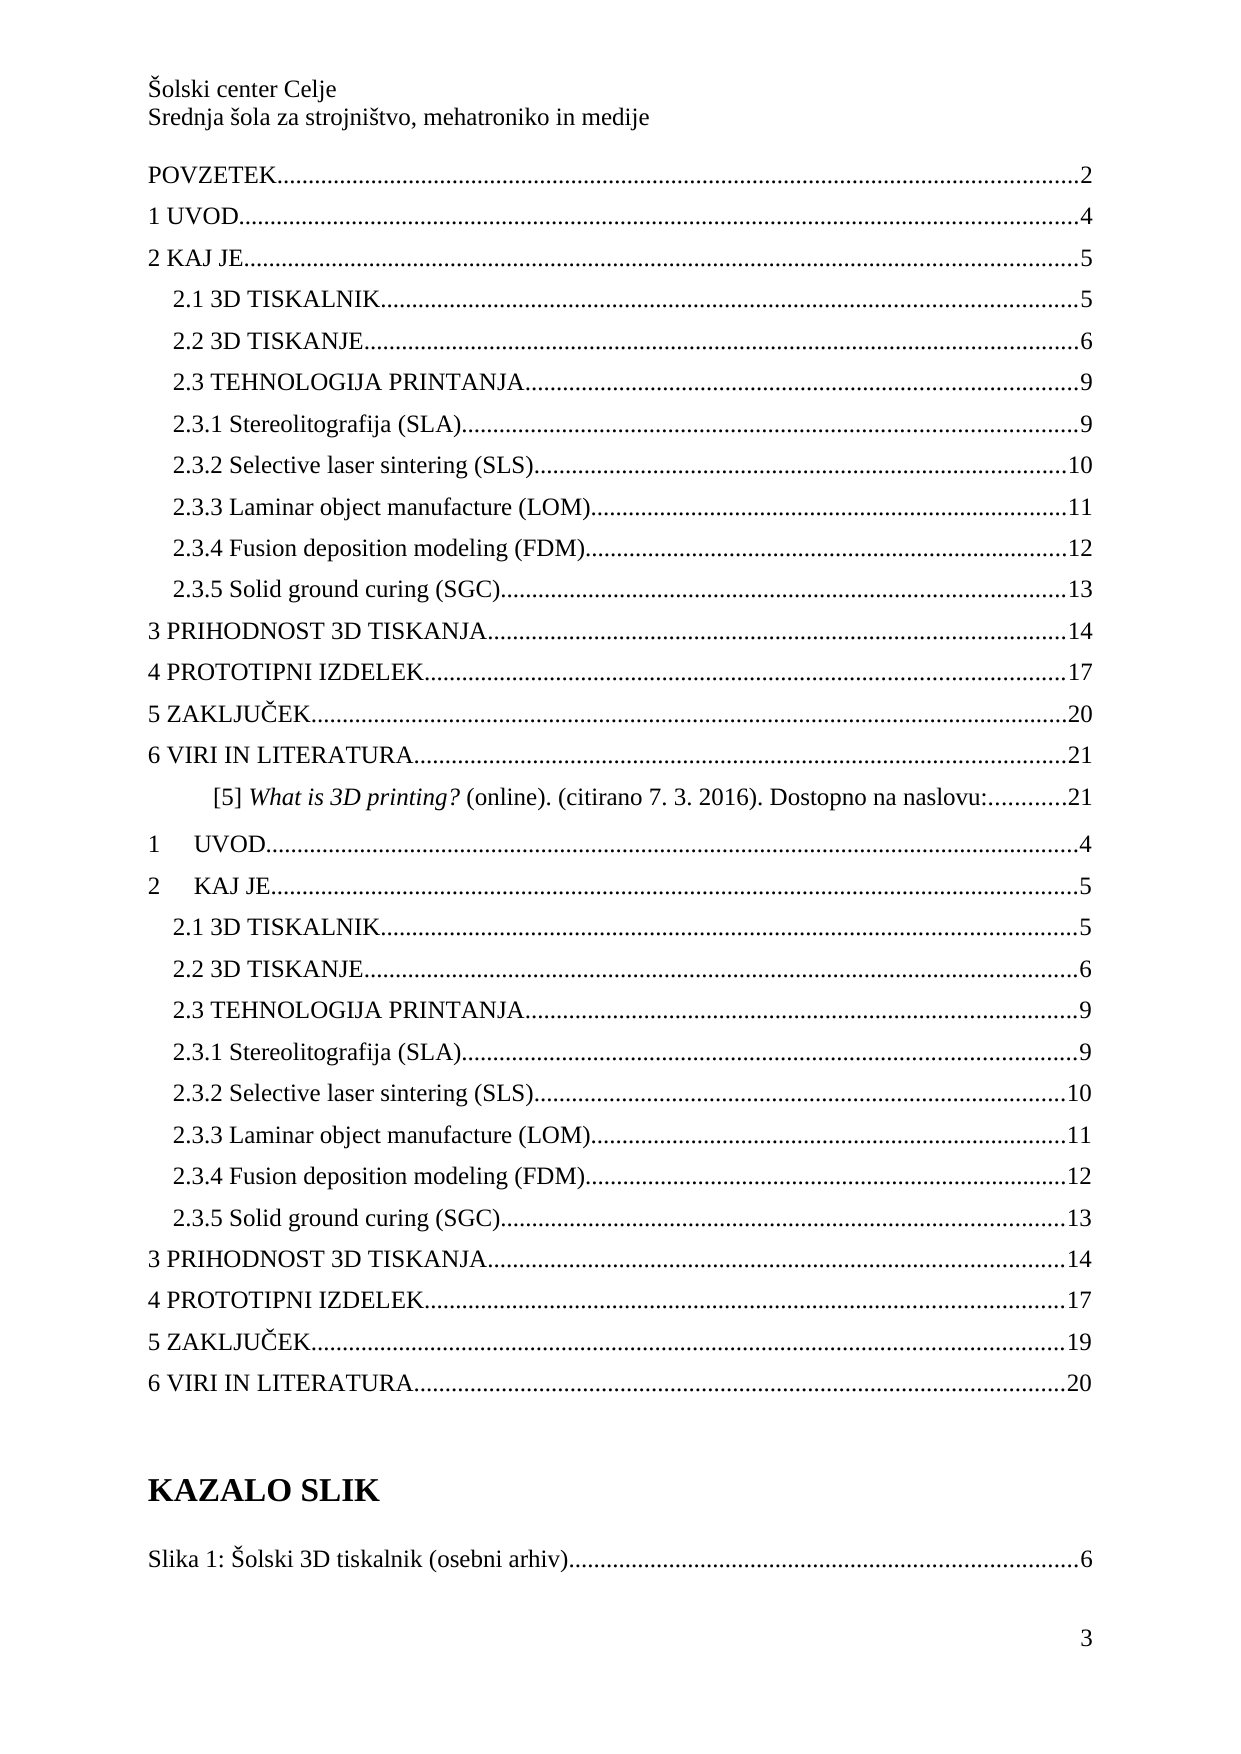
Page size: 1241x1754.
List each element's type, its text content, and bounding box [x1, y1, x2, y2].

text 4 PROTOTIPNI IZDELEK 17 [148, 657, 1093, 686]
text 1 UVOD 4 [148, 201, 1093, 230]
text 2.3.3 Laminar object manufacture (LOM) 11 [173, 1120, 1093, 1148]
text 2.2 3D TISKANJE 6 [173, 954, 1093, 983]
text 5 ZAKLJUČEK 19 [148, 1327, 1093, 1356]
text 2 KAJ JE 5 [148, 871, 1093, 900]
text 2.1 3D TISKALNIK 5 [173, 284, 1093, 313]
text KAZALO SLIK [148, 1470, 1093, 1508]
text Slika 1: Šolski 3D tiskalnik (osebni arhiv) 6 [148, 1544, 1093, 1573]
text 2.3.5 Solid ground curing (SGC) 13 [173, 574, 1093, 603]
text 6 VIRI IN LITERATURA 20 [148, 1368, 1093, 1397]
text 2.3.4 Fusion deposition modeling (FDM) 12 [173, 533, 1093, 562]
text 2.3.2 Selective laser sintering (SLS) 10 [173, 1078, 1093, 1107]
text 3 PRIHODNOST 3D TISKANJA 14 [148, 1244, 1093, 1273]
text 3 PRIHODNOST 3D TISKANJA 14 [148, 616, 1093, 645]
text 1 UVOD 4 [148, 829, 1093, 858]
text 2.3.2 Selective laser sintering (SLS) 10 [173, 450, 1093, 479]
text 2.3.1 Stereolitografija (SLA) 9 [173, 1037, 1093, 1066]
text 2.3 TEHNOLOGIJA PRINTANJA 9 [173, 367, 1093, 396]
text 4 PROTOTIPNI IZDELEK 17 [148, 1286, 1093, 1314]
text 5 ZAKLJUČEK 20 [148, 699, 1093, 728]
text POVZETEK 2 [148, 160, 1093, 189]
text 2.1 3D TISKALNIK 5 [173, 912, 1093, 941]
text 2.3.1 Stereolitografija (SLA) 9 [173, 409, 1093, 437]
text 2.3 TEHNOLOGIJA PRINTANJA 9 [173, 995, 1093, 1024]
text 2 KAJ JE 5 [148, 243, 1093, 272]
text 2.2 3D TISKANJE 6 [173, 326, 1093, 354]
text [5] What is 3D printing? (online). (citirano 7. 3. 2016). Dostopno na naslovu: 21 [207, 782, 1093, 811]
text 6 VIRI IN LITERATURA 21 [148, 740, 1093, 769]
text 2.3.5 Solid ground curing (SGC) 13 [173, 1203, 1093, 1231]
text 2.3.4 Fusion deposition modeling (FDM) 12 [173, 1161, 1093, 1190]
text 2.3.3 Laminar object manufacture (LOM) 11 [173, 492, 1093, 520]
